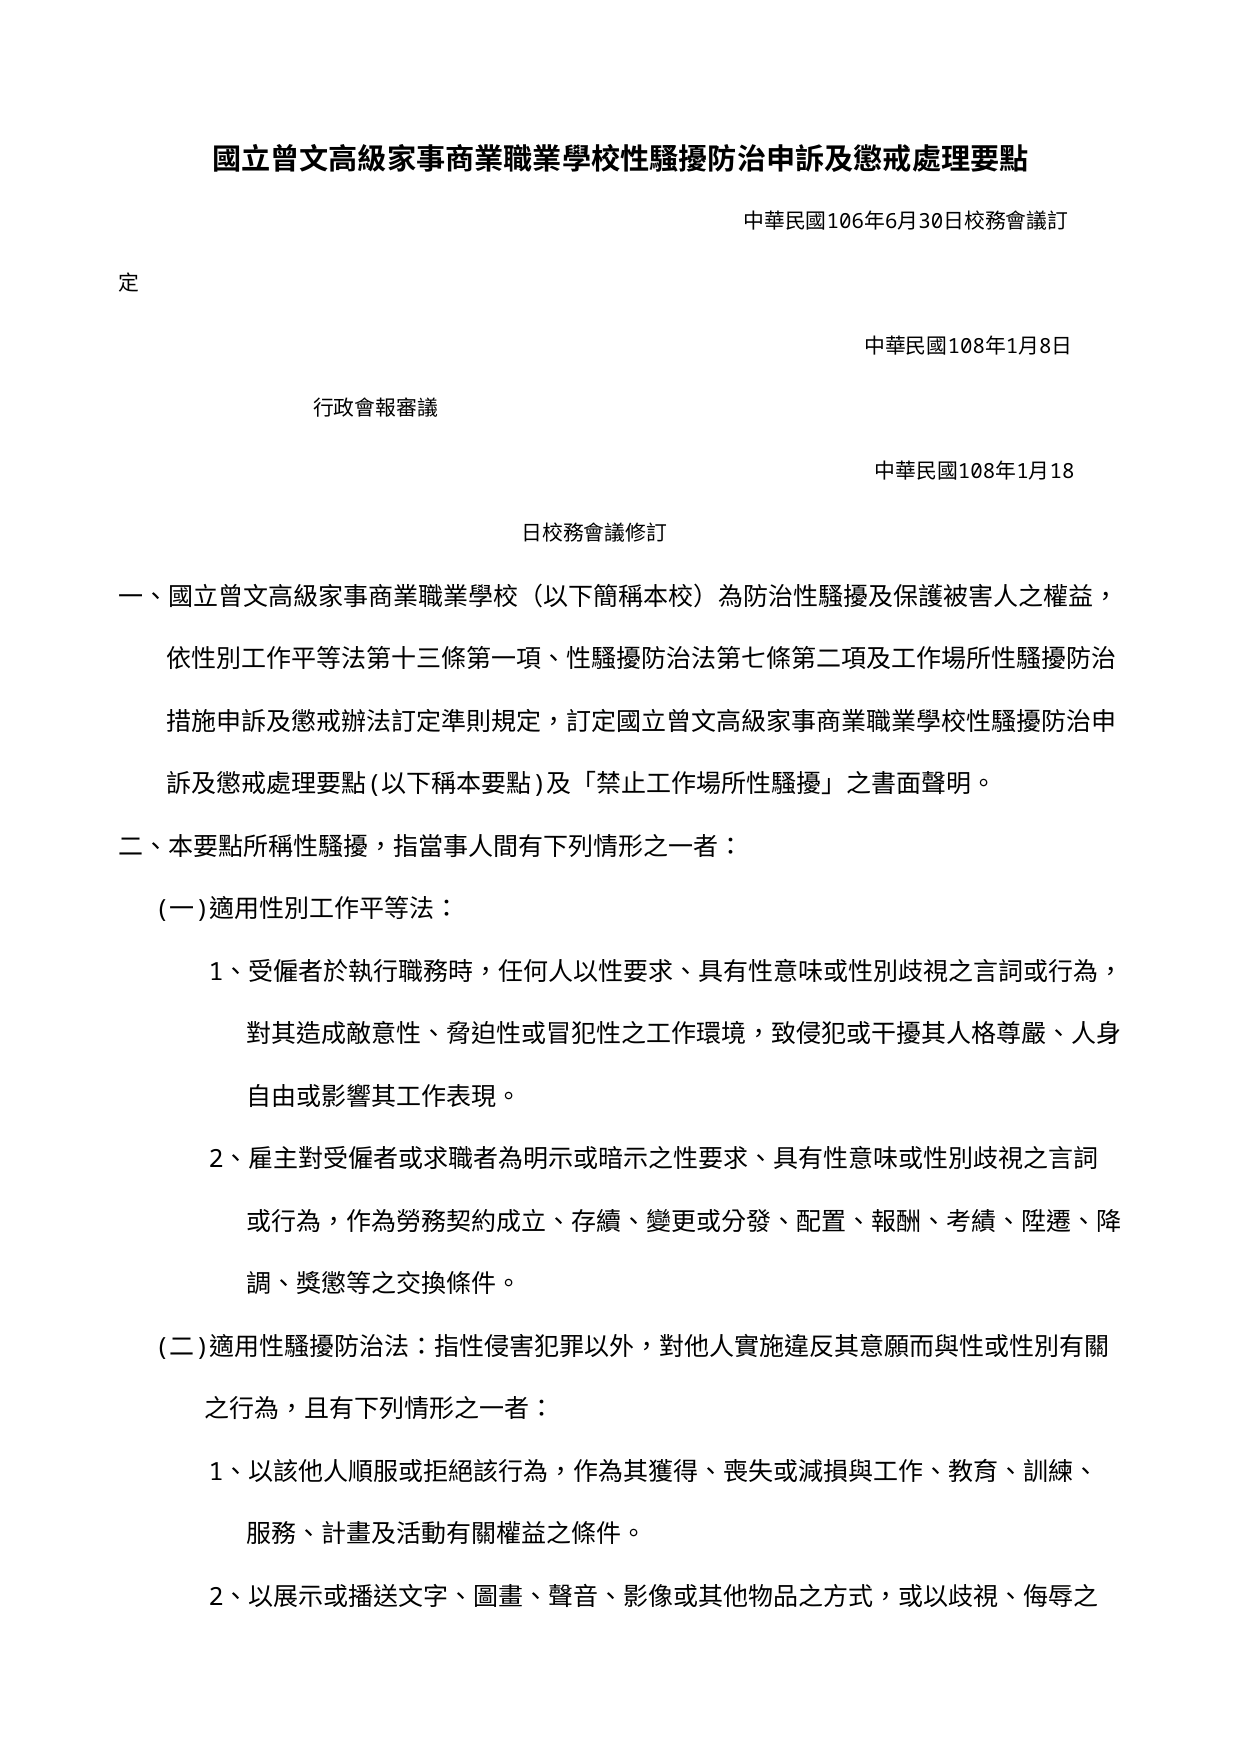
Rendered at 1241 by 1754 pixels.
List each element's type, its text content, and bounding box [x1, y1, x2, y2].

text 1、受僱者於執行職務時，任何人以性要求、具有性意味或性別歧視之言詞或行為，對其造成敵意性、脅迫性或冒犯性之工作環境，致侵犯或干擾其人格尊嚴、人身自由或影響其工作表現。 [208, 928, 1122, 1115]
text 二、本要點所稱性騷擾，指當事人間有下列情形之一者： [118, 803, 1122, 865]
text (二)適用性騷擾防治法：指性侵害犯罪以外，對他人實施違反其意願而與性或性別有關之行為，且有下列情形之一者： [154, 1303, 1122, 1428]
text 一、國立曾文高級家事商業職業學校（以下簡稱本校）為防治性騷擾及保護被害人之權益，依性別工作平等法第十三條第一項、性騷擾防治法第七條第二項及工作場所性騷擾防治措施申訴及懲戒辦法訂定準則規定，訂定國立曾文高級家事商業職業學校性騷擾防治申訴及懲戒處理要點(以下稱本要點)及「禁止工作場所性騷擾」之書面聲明。 [118, 553, 1122, 803]
text 中華民國108年1月8日行政會報審議 [118, 303, 1080, 428]
text 中華民國106年6月30日校務會議訂定 [118, 178, 1080, 303]
text 1、以該他人順服或拒絕該行為，作為其獲得、喪失或減損與工作、教育、訓練、服務、計畫及活動有關權益之條件。 [208, 1428, 1122, 1553]
text 2、以展示或播送文字、圖畫、聲音、影像或其他物品之方式，或以歧視、侮辱之 [208, 1553, 1122, 1615]
text 2、雇主對受僱者或求職者為明示或暗示之性要求、具有性意味或性別歧視之言詞或行為，作為勞務契約成立、存續、變更或分發、配置、報酬、考績、陞遷、降調、獎懲等之交換條件。 [208, 1115, 1122, 1303]
text (一)適用性別工作平等法： [154, 865, 1122, 928]
text 國立曾文高級家事商業職業學校性騷擾防治申訴及懲戒處理要點 [118, 115, 1122, 178]
text 中華民國108年1月18日校務會議修訂 [118, 428, 1080, 553]
